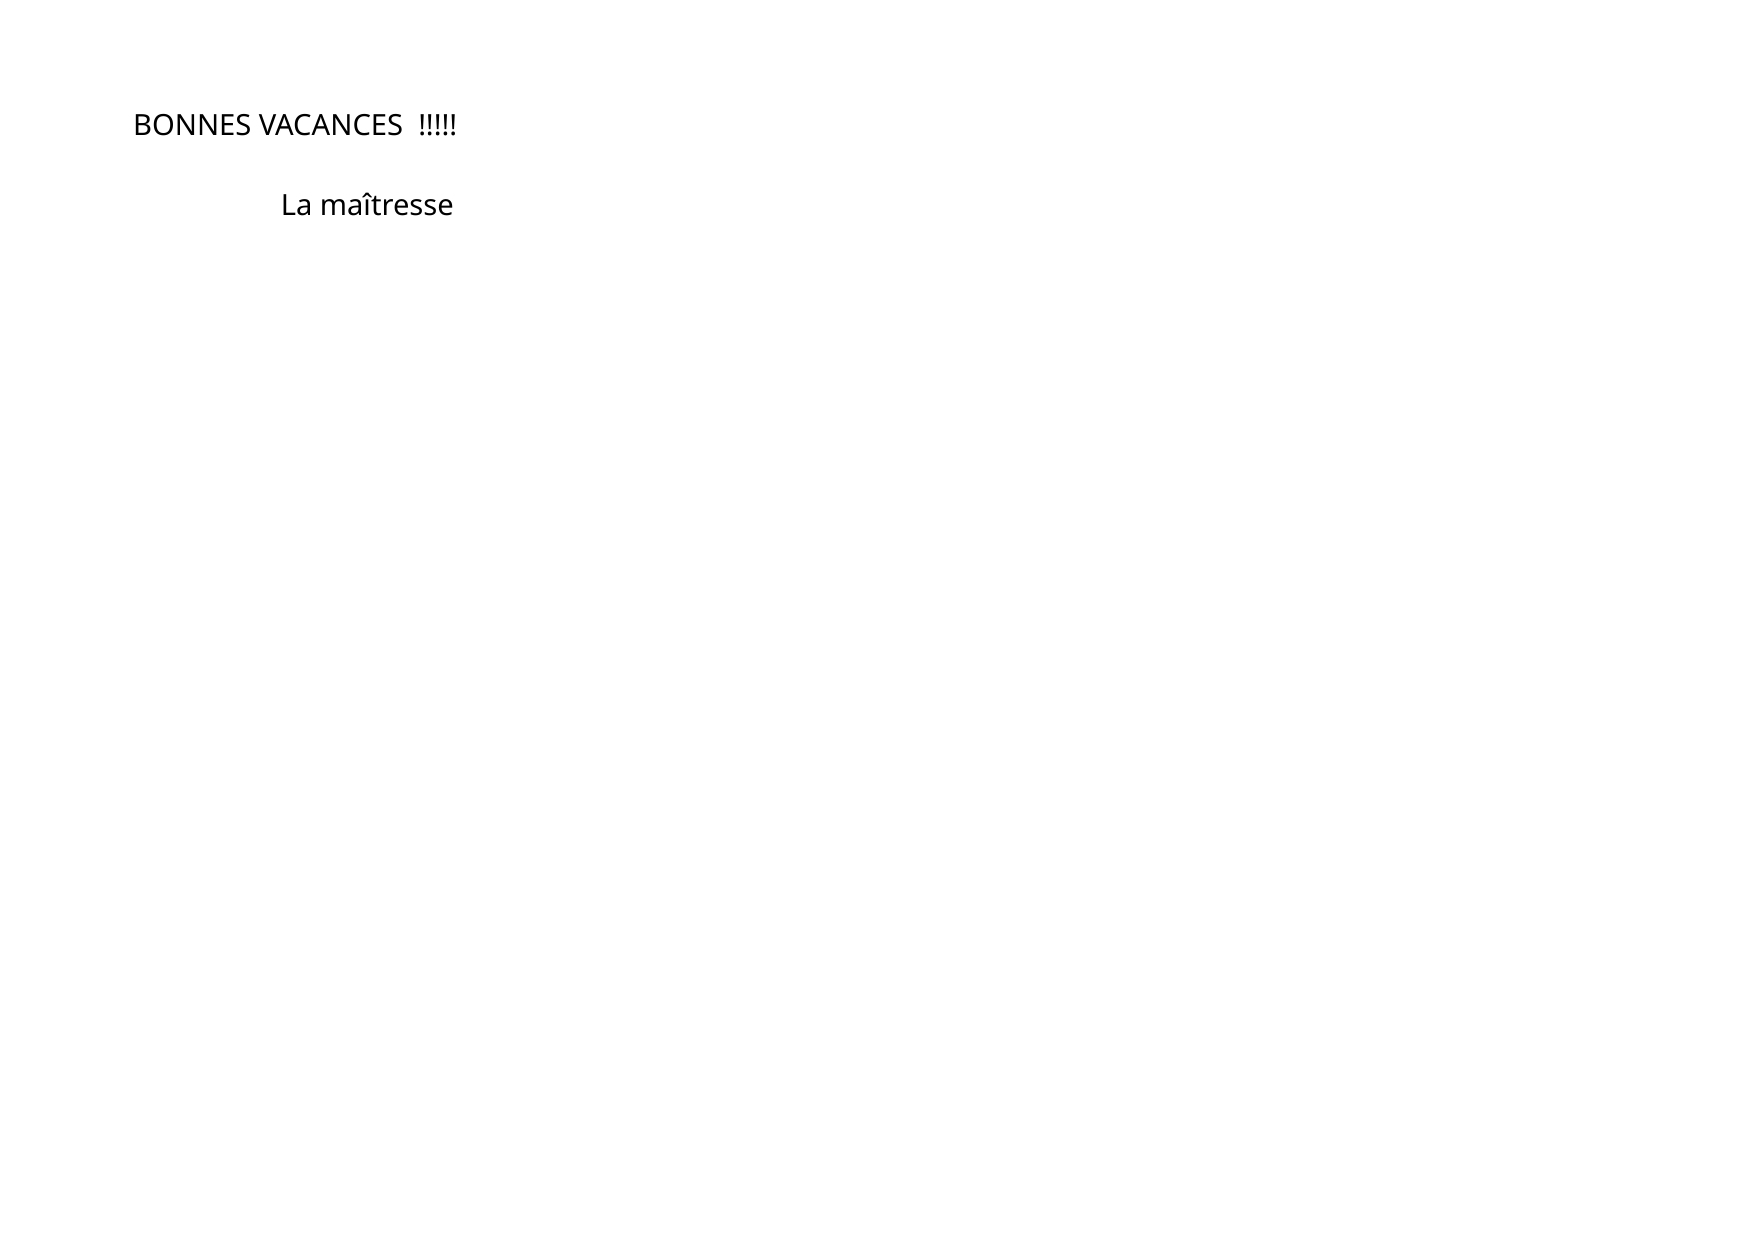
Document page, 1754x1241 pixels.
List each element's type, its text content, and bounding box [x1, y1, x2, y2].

text BONNES VACANCES !!!!! [59, 104, 877, 144]
text La maîtresse [59, 184, 877, 223]
